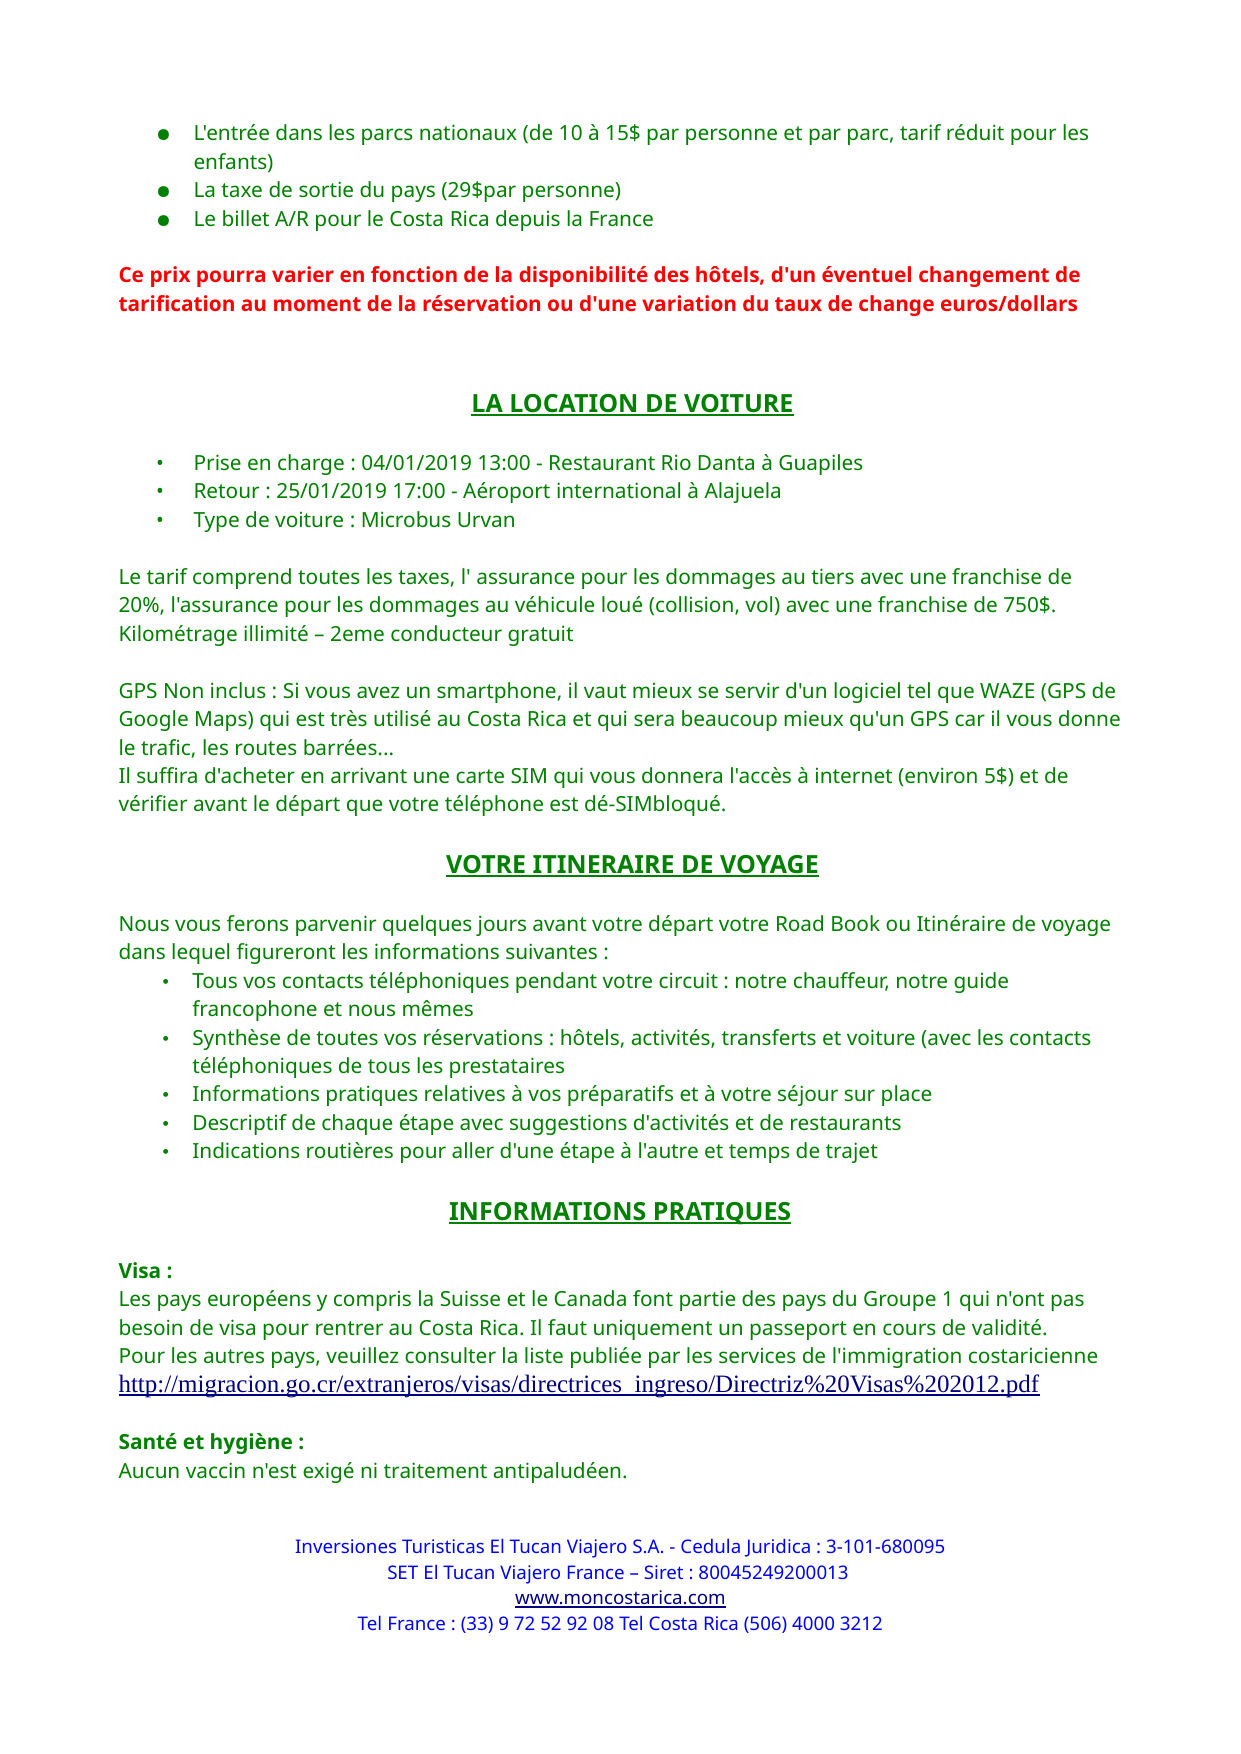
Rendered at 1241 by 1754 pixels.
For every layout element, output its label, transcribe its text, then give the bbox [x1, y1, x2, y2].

text GPS Non inclus : Si vous avez un smartphone, il vaut mieux se servir d'un logiciel tel que WAZE (GPS de Google Maps) qui est très utilisé au Costa Rica et qui sera beaucoup mieux qu'un GPS car il vous donne le trafic, les routes barrées... Il suffira d'acheter en arrivant une carte SIM qui vous donnera l'accès à internet (environ 5$) et de vérifier avant le départ que votre téléphone est dé-SIMbloqué. [118, 676, 1122, 818]
text Nous vous ferons parvenir quelques jours avant votre départ votre Road Book ou Itinéraire de voyage dans lequel figureront les informations suivantes : [118, 909, 1146, 966]
text Kilométrage illimité – 2eme conducteur gratuit [118, 619, 1122, 647]
list Descriptif de chaque étape avec suggestions d'activités et de restaurants [162, 1108, 1122, 1136]
list Informations pratiques relatives à vos préparatifs et à votre séjour sur place [162, 1079, 1122, 1108]
text Le tarif comprend toutes les taxes, l' assurance pour les dommages au tiers avec une franchise de 20%, l'assurance pour les dommages au véhicule loué (collision, vol) avec une franchise de 750$. [118, 562, 1122, 619]
text VOTRE ITINERAIRE DE VOYAGE [118, 846, 1146, 881]
text http://migracion.go.cr/extranjeros/visas/directrices_ingreso/Directriz%20Visas%202012.pdf [118, 1369, 1122, 1399]
list L'entrée dans les parcs nationaux (de 10 à 15$ par personne et par parc, tarif réduit pour les enfants) [156, 118, 1122, 175]
text INFORMATIONS PRATIQUES [118, 1193, 1122, 1227]
text Pour les autres pays, veuillez consulter la liste publiée par les services de l'immigration costaricienne [118, 1341, 1122, 1369]
list Le billet A/R pour le Costa Rica depuis la France [156, 204, 1122, 232]
list Synthèse de toutes vos réservations : hôtels, activités, transferts et voiture (avec les contacts téléphoniques de tous les prestataires [162, 1023, 1122, 1079]
text Visa : [118, 1256, 1122, 1284]
list Indications routières pour aller d'une étape à l'autre et temps de trajet [162, 1136, 1122, 1165]
text Les pays européens y compris la Suisse et le Canada font partie des pays du Groupe 1 qui n'ont pas besoin de visa pour rentrer au Costa Rica. Il faut uniquement un passeport en cours de validité. [118, 1284, 1122, 1341]
list La taxe de sortie du pays (29$par personne) [156, 175, 1122, 204]
text LA LOCATION DE VOITURE [118, 386, 1146, 419]
list Type de voiture : Microbus Urvan [156, 505, 1122, 533]
list Retour : 25/01/2019 17:00 - Aéroport international à Alajuela [156, 476, 1122, 505]
list Tous vos contacts téléphoniques pendant votre circuit : notre chauffeur, notre guide francophone et nous mêmes [162, 966, 1122, 1023]
list Prise en charge : 04/01/2019 13:00 - Restaurant Rio Danta à Guapiles [156, 448, 1122, 476]
text Santé et hygiène : Aucun vaccin n'est exigé ni traitement antipaludéen. [118, 1427, 1122, 1484]
text Ce prix pourra varier en fonction de la disponibilité des hôtels, d'un éventuel changement de tarification au moment de la réservation ou d'une variation du taux de change euros/dollars [118, 261, 1122, 317]
